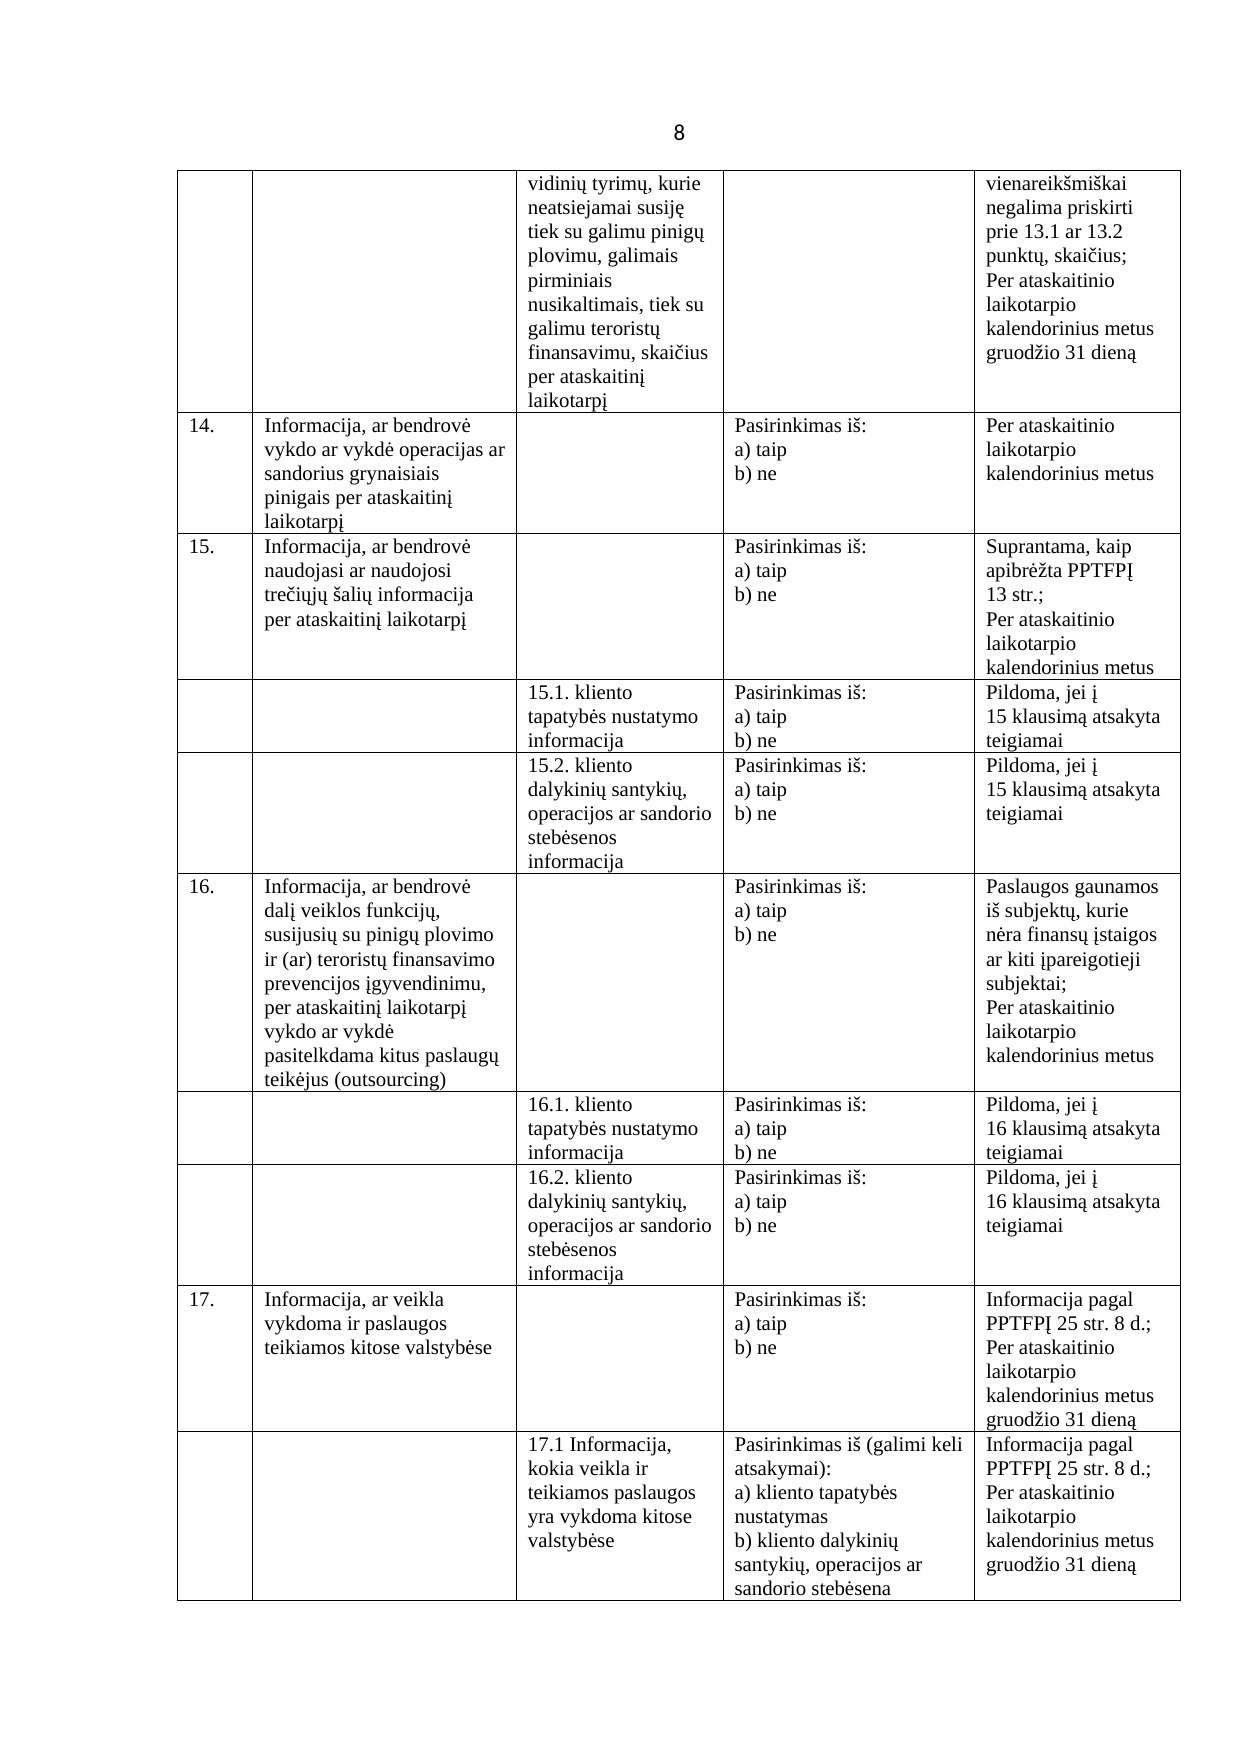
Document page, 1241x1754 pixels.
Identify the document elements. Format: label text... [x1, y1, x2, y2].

table_cell [253, 680, 516, 752]
table_cell [178, 1165, 252, 1285]
table_cell 15.1. kliento tapatybės nustatymo informacija [517, 680, 723, 752]
table_cell [517, 874, 723, 1091]
table_cell Pildoma, jei į 16 klausimą atsakyta teigiamai [975, 1092, 1180, 1164]
table_cell Per ataskaitinio laikotarpio kalendorinius metus [975, 413, 1180, 533]
table_cell Pasirinkimas iš: a) taip b) ne [724, 680, 974, 752]
table_cell Informacija pagal PPTFPĮ 25 str. 8 d.; Per ataskaitinio laikotarpio kalendorinius metus gruodžio 31 dieną [975, 1432, 1180, 1600]
table_cell [178, 680, 252, 752]
table_cell Pasirinkimas iš: a) taip b) ne [724, 1092, 974, 1164]
table_cell Informacija, ar veikla vykdoma ir paslaugos teikiamos kitose valstybėse [253, 1286, 516, 1431]
table_cell [178, 1092, 252, 1164]
table_cell Informacija, ar bendrovė vykdo ar vykdė operacijas ar sandorius grynaisiais pinigais per ataskaitinį laikotarpį [253, 413, 516, 533]
table_cell Informacija, ar bendrovė naudojasi ar naudojosi trečiųjų šalių informacija per ataskaitinį laikotarpį [253, 534, 516, 679]
table_cell [253, 753, 516, 873]
table_cell [517, 534, 723, 679]
table_cell Informacija pagal PPTFPĮ 25 str. 8 d.; Per ataskaitinio laikotarpio kalendorinius metus gruodžio 31 dieną [975, 1286, 1180, 1431]
table_cell Pasirinkimas iš: a) taip b) ne [724, 1286, 974, 1431]
table_cell Pasirinkimas iš: a) taip b) ne [724, 753, 974, 873]
table_cell [253, 1432, 516, 1600]
table_cell 17. [178, 1286, 252, 1431]
table_cell [178, 171, 252, 412]
table_cell [517, 1286, 723, 1431]
table_cell Pasirinkimas iš: a) taip b) ne [724, 534, 974, 679]
table_cell Informacija, ar bendrovė dalį veiklos funkcijų, susijusių su pinigų plovimo ir (ar) teroristų finansavimo prevencijos įgyvendinimu, per ataskaitinį laikotarpį vykdo ar vykdė pasitelkdama kitus paslaugų teikėjus (outsourcing) [253, 874, 516, 1091]
table_cell 14. [178, 413, 252, 533]
table_cell [253, 171, 516, 412]
table_cell Pildoma, jei į 15 klausimą atsakyta teigiamai [975, 680, 1180, 752]
table_cell Pasirinkimas iš: a) taip b) ne [724, 1165, 974, 1285]
table_cell Pasirinkimas iš: a) taip b) ne [724, 874, 974, 1091]
table_cell [724, 171, 974, 412]
table_cell [517, 413, 723, 533]
table_cell 17.1 Informacija, kokia veikla ir teikiamos paslaugos yra vykdoma kitose valstybėse [517, 1432, 723, 1600]
table_cell 15.2. kliento dalykinių santykių, operacijos ar sandorio stebėsenos informacija [517, 753, 723, 873]
table_cell vienareikšmiškai negalima priskirti prie 13.1 ar 13.2 punktų, skaičius; Per ataskaitinio laikotarpio kalendorinius metus gruodžio 31 dieną [975, 171, 1180, 412]
table_cell 16.1. kliento tapatybės nustatymo informacija [517, 1092, 723, 1164]
table_cell [178, 1432, 252, 1600]
table_cell 15. [178, 534, 252, 679]
table_cell [253, 1092, 516, 1164]
table_cell vidinių tyrimų, kurie neatsiejamai susiję tiek su galimu pinigų plovimu, galimais pirminiais nusikaltimais, tiek su galimu teroristų finansavimu, skaičius per ataskaitinį laikotarpį [517, 171, 723, 412]
table_cell [253, 1165, 516, 1285]
table_cell Paslaugos gaunamos iš subjektų, kurie nėra finansų įstaigos ar kiti įpareigotieji subjektai; Per ataskaitinio laikotarpio kalendorinius metus [975, 874, 1180, 1091]
table_cell Pasirinkimas iš: a) taip b) ne [724, 413, 974, 533]
table_cell Pildoma, jei į 15 klausimą atsakyta teigiamai [975, 753, 1180, 873]
table_cell 16. [178, 874, 252, 1091]
table_cell Suprantama, kaip apibrėžta PPTFPĮ 13 str.; Per ataskaitinio laikotarpio kalendorinius metus [975, 534, 1180, 679]
table_cell [178, 753, 252, 873]
table_cell Pasirinkimas iš (galimi keli atsakymai): a) kliento tapatybės nustatymas b) kliento dalykinių santykių, operacijos ar sandorio stebėsena [724, 1432, 974, 1600]
table_cell Pildoma, jei į 16 klausimą atsakyta teigiamai [975, 1165, 1180, 1285]
table_cell 16.2. kliento dalykinių santykių, operacijos ar sandorio stebėsenos informacija [517, 1165, 723, 1285]
